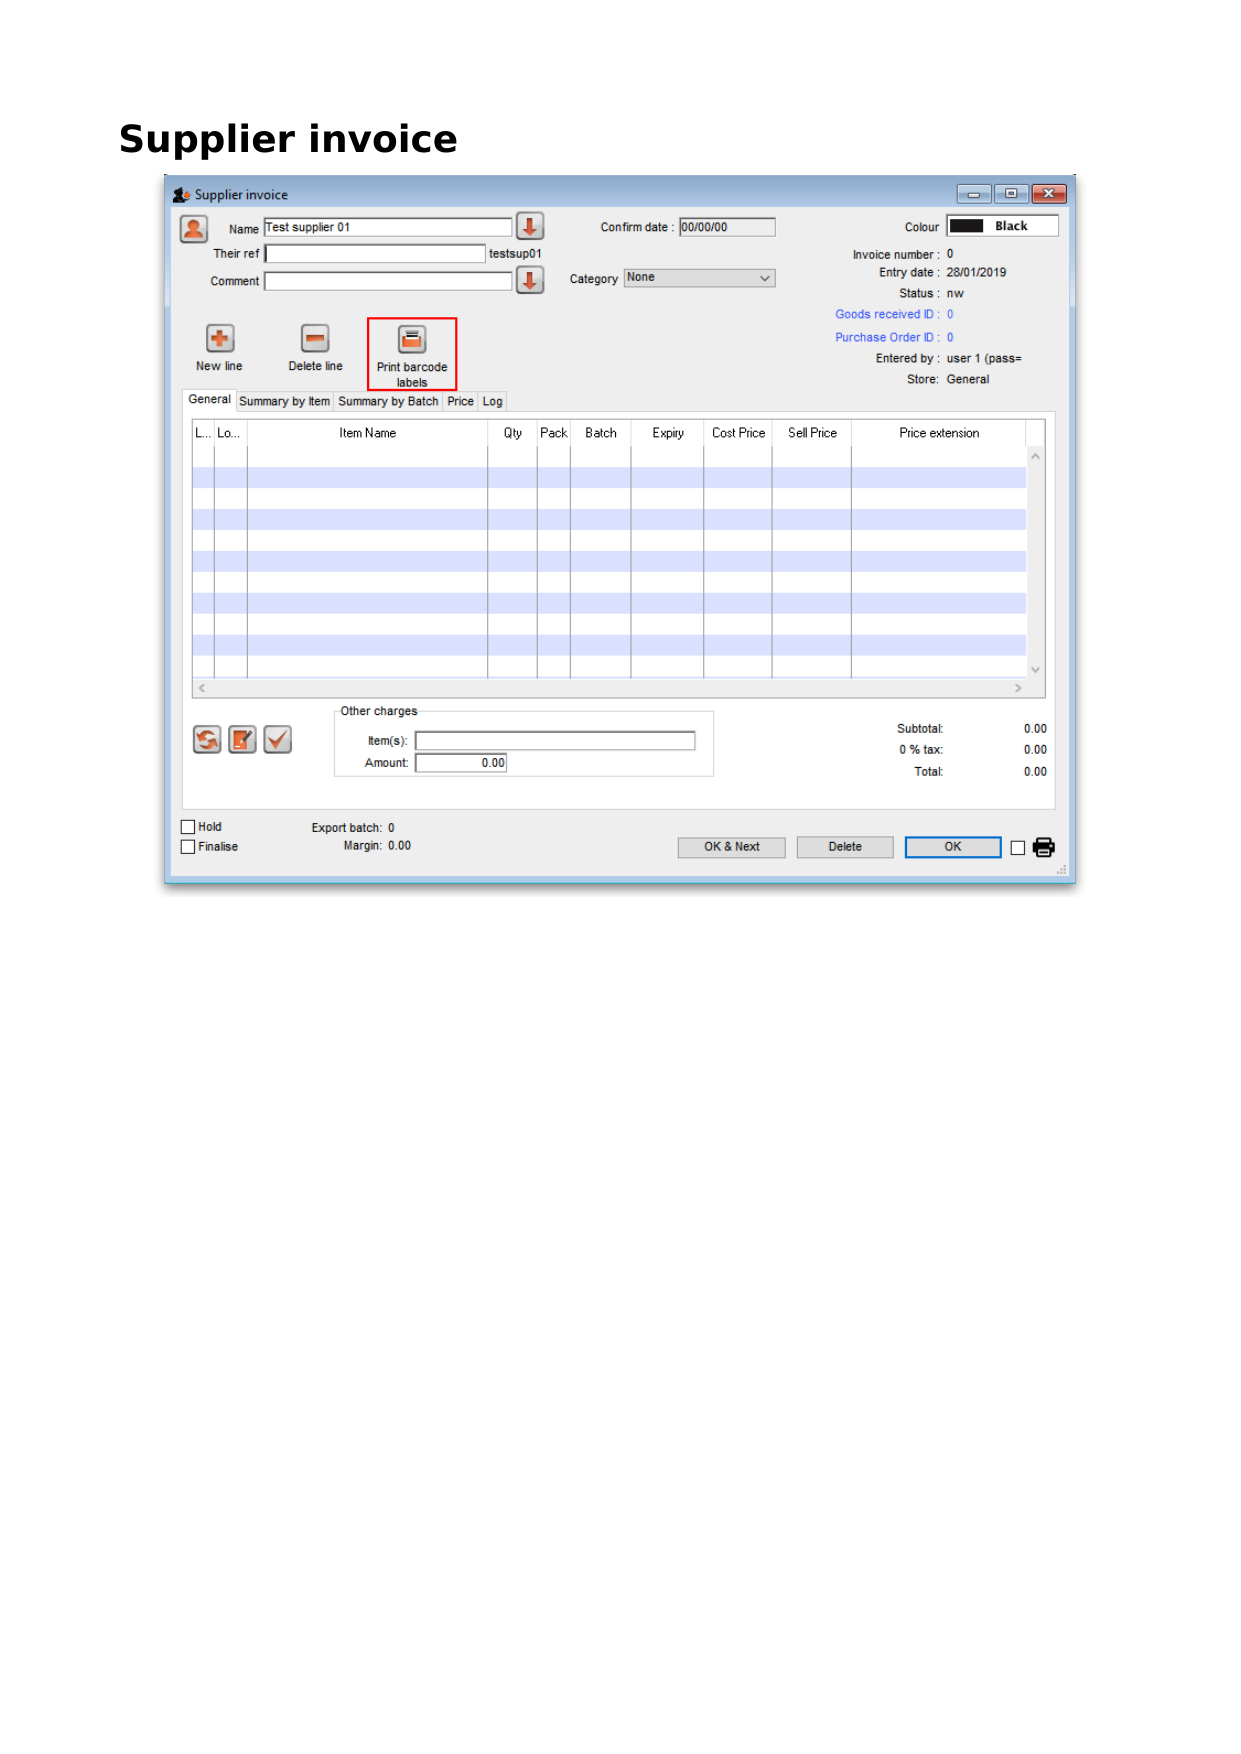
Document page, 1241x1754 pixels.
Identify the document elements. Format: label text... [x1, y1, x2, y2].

picture [151, 174, 1089, 897]
subtitle Supplier invoice [118, 118, 1122, 162]
